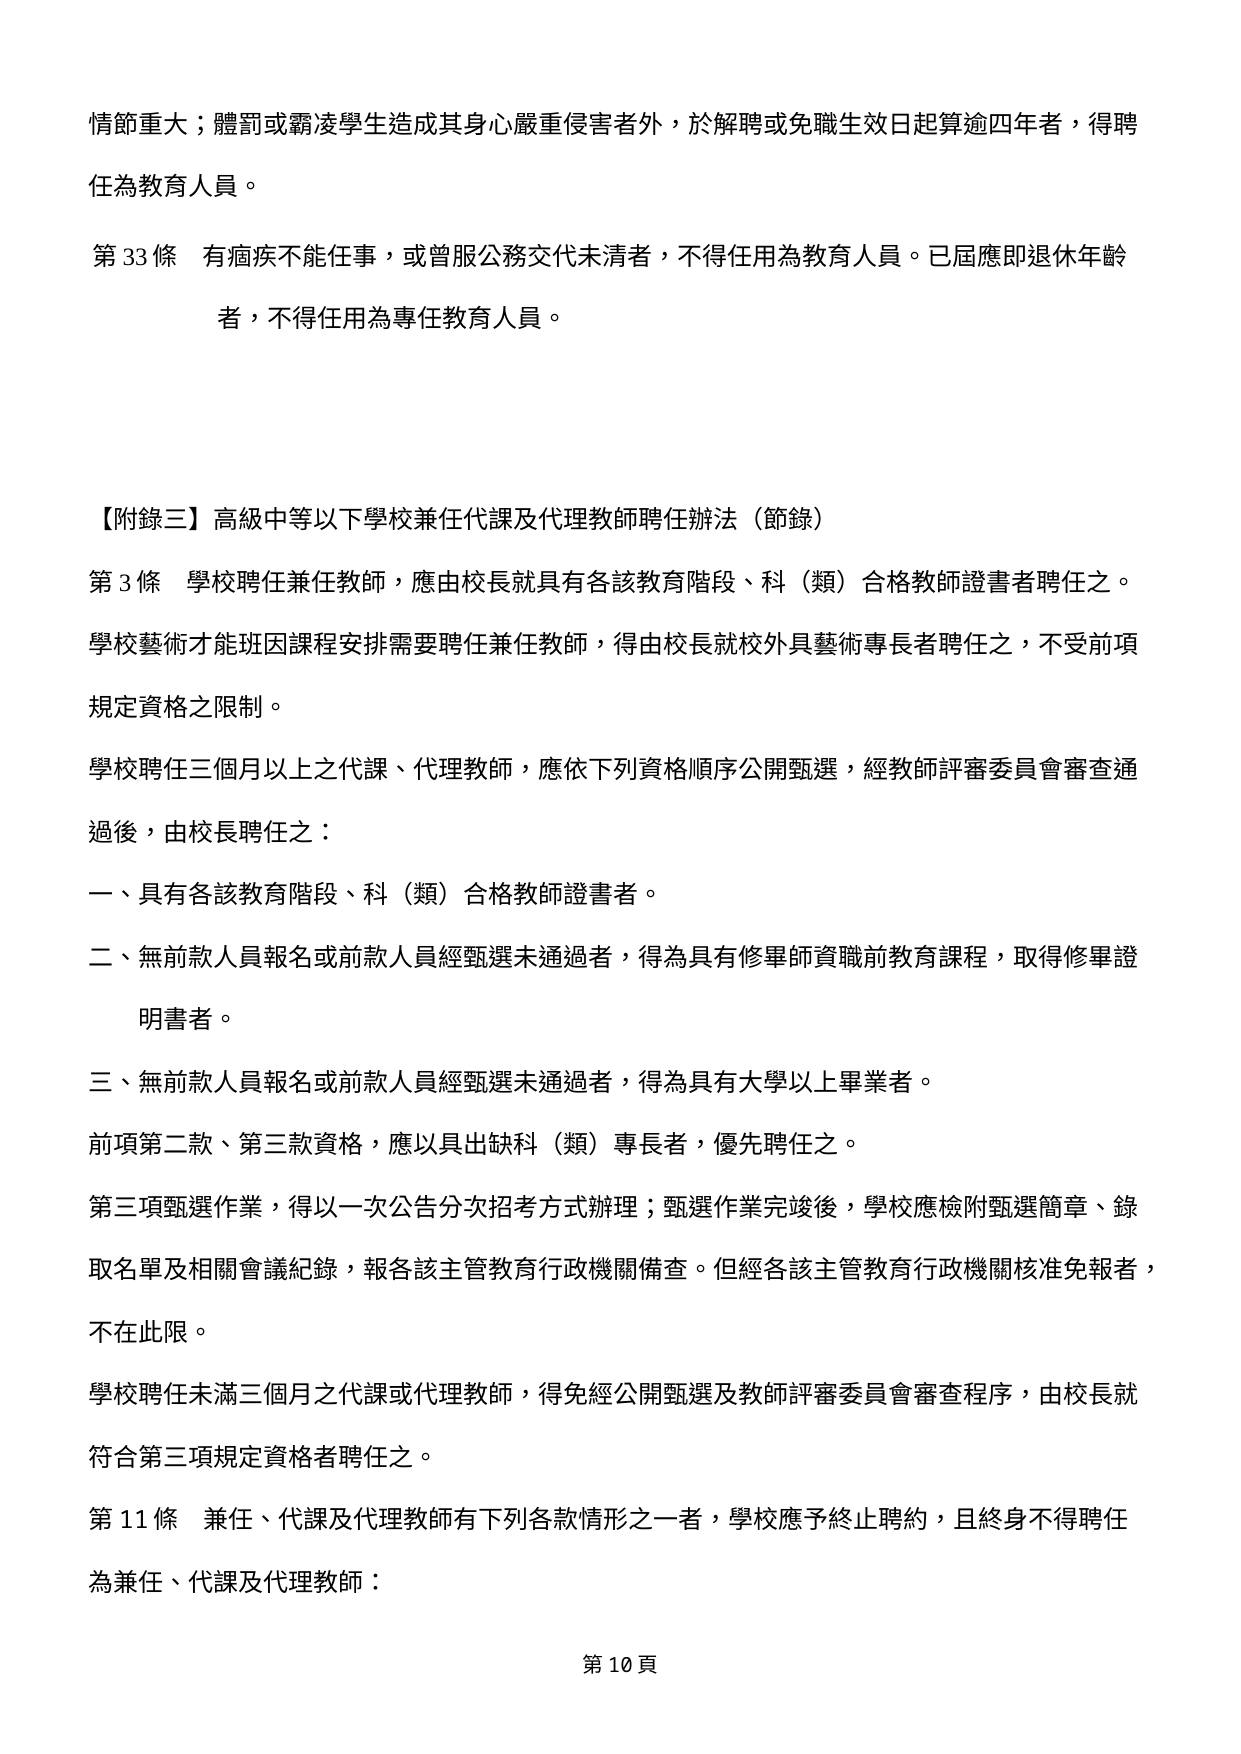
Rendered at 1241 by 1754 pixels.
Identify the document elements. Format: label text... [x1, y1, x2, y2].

text 學校聘任未滿三個月之代課或代理教師，得免經公開甄選及教師評審委員會審查程序，由校長就符合第三項規定資格者聘任之。 [89, 1351, 1152, 1476]
text 學校藝術才能班因課程安排需要聘任兼任教師，得由校長就校外具藝術專長者聘任之，不受前項規定資格之限制。 [89, 601, 1152, 726]
text 【附錄三】高級中等以下學校兼任代課及代理教師聘任辦法（節錄） [89, 476, 1152, 539]
text 第三項甄選作業，得以一次公告分次招考方式辦理；甄選作業完竣後，學校應檢附甄選簡章、錄取名單及相關會議紀錄，報各該主管教育行政機關備查。但經各該主管教育行政機關核准免報者，不在此限。 [89, 1164, 1152, 1351]
text 二、無前款人員報名或前款人員經甄選未通過者，得為具有修畢師資職前教育課程，取得修畢證明書者。 [89, 914, 1152, 1039]
text 學校聘任三個月以上之代課、代理教師，應依下列資格順序公開甄選，經教師評審委員會審查通過後，由校長聘任之： [89, 726, 1152, 851]
text 三、無前款人員報名或前款人員經甄選未通過者，得為具有大學以上畢業者。 [89, 1039, 1152, 1101]
text 第3條 學校聘任兼任教師，應由校長就具有各該教育階段、科（類）合格教師證書者聘任之。 [89, 539, 1152, 601]
text 一、具有各該教育階段、科（類）合格教師證書者。 [89, 851, 1152, 914]
text 情節重大；體罰或霸凌學生造成其身心嚴重侵害者外，於解聘或免職生效日起算逾四年者，得聘任為教育人員。 [89, 81, 1152, 206]
text 第33條 有痼疾不能任事，或曾服公務交代未清者，不得任用為教育人員。已屆應即退休年齡者，不得任用為專任教育人員。 [92, 212, 1152, 337]
text 第11條 兼任、代課及代理教師有下列各款情形之一者，學校應予終止聘約，且終身不得聘任為兼任、代課及代理教師： [89, 1476, 1152, 1601]
text 前項第二款、第三款資格，應以具出缺科（類）專長者，優先聘任之。 [89, 1101, 1152, 1164]
